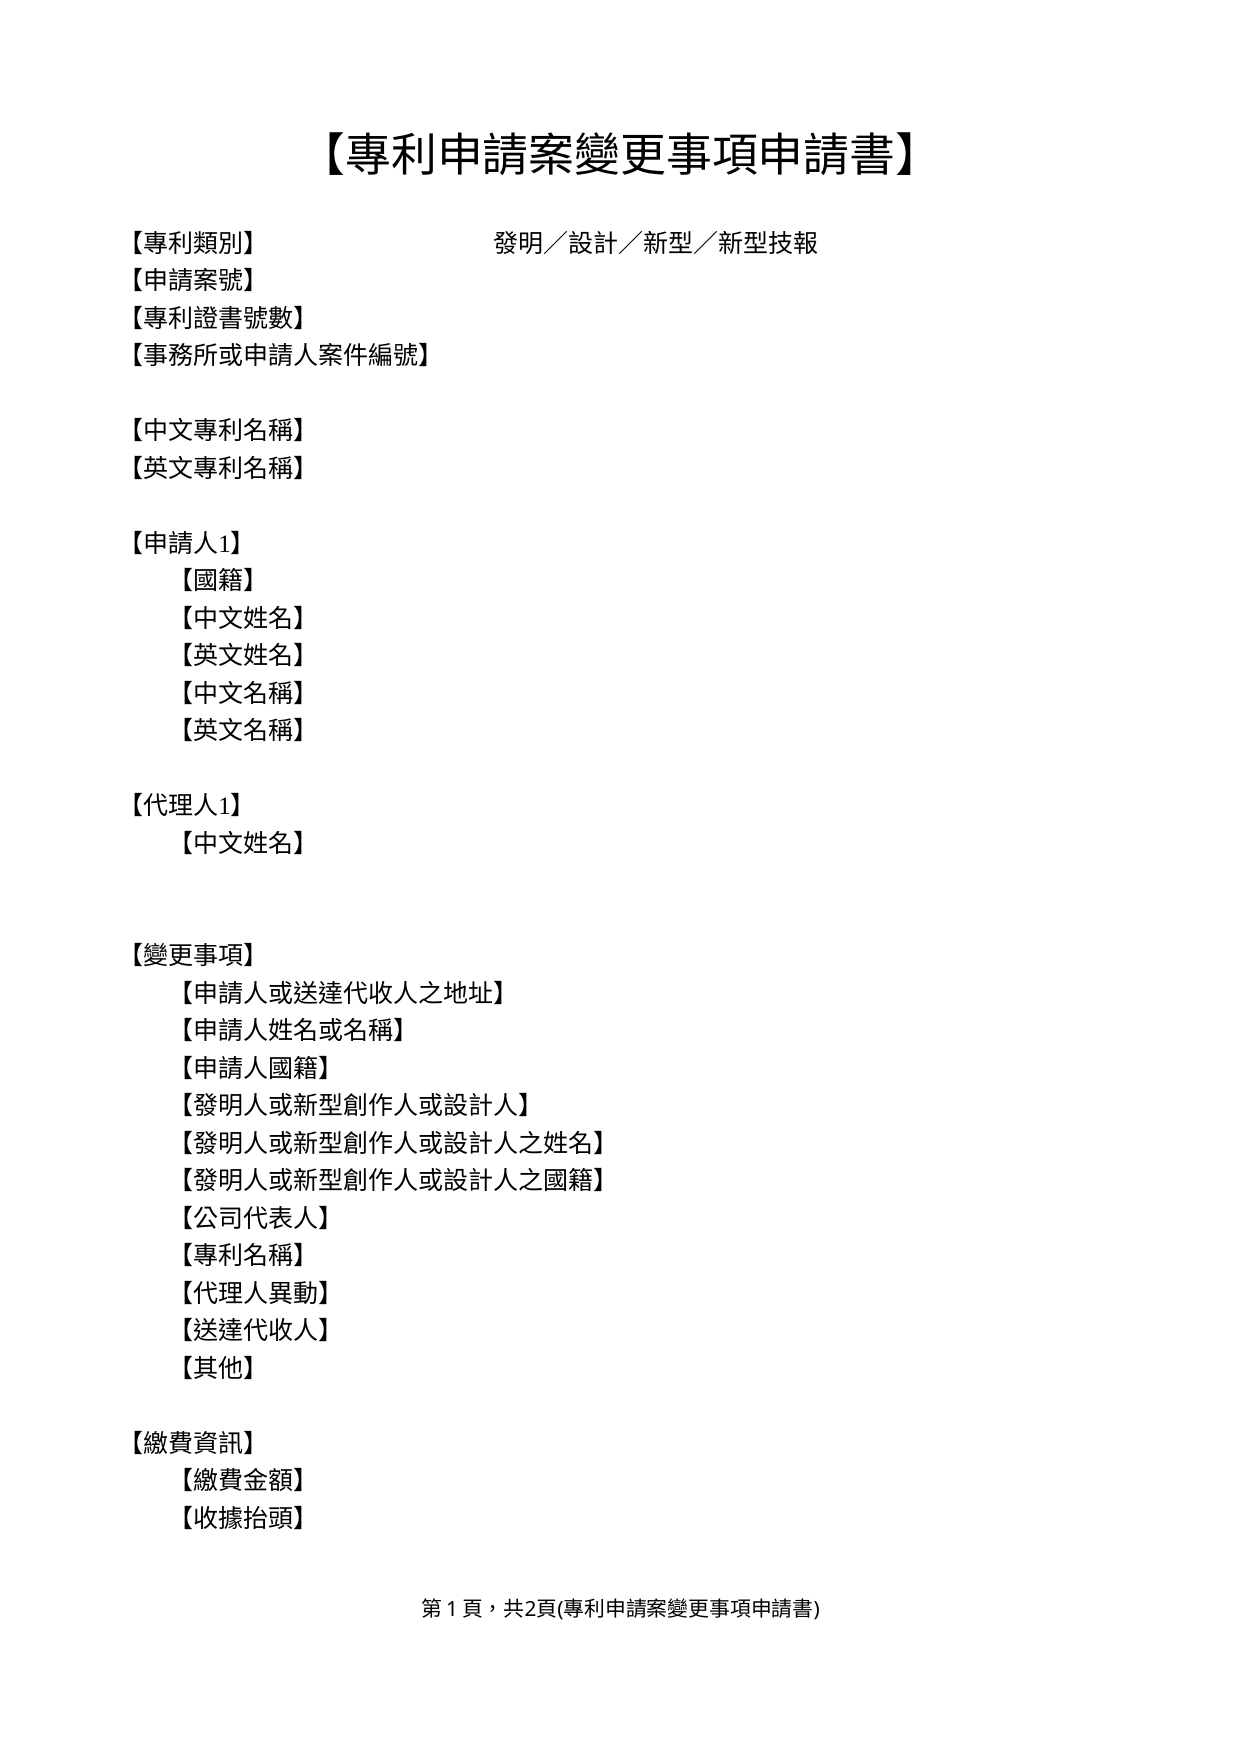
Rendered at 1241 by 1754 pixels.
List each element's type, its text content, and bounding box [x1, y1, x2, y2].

text 【發明人或新型創作人或設計人之國籍】 [118, 1159, 1122, 1197]
text 【代理人異動】 [118, 1272, 1122, 1309]
text 【中文姓名】 [118, 597, 1122, 634]
text 【專利證書號數】 [118, 297, 1122, 334]
text 【繳費資訊】 [118, 1422, 1122, 1459]
text 【英文姓名】 [118, 634, 1122, 672]
text 【申請人國籍】 [118, 1047, 1122, 1084]
text 【英文名稱】 [118, 709, 1122, 747]
text 【發明人或新型創作人或設計人】 [118, 1084, 1122, 1122]
text 【中文姓名】 [118, 822, 1122, 859]
text 【專利名稱】 [118, 1234, 1122, 1272]
text 【其他】 [118, 1347, 1122, 1384]
text 【英文專利名稱】 [118, 447, 1122, 484]
text 【申請案號】 [118, 259, 1122, 297]
text 【收據抬頭】 [118, 1497, 1122, 1534]
text 【發明人或新型創作人或設計人之姓名】 [118, 1122, 1122, 1159]
text 【變更事項】 [118, 934, 1122, 972]
text 【專利申請案變更事項申請書】 [118, 118, 1122, 184]
text 【繳費金額】 [118, 1459, 1122, 1497]
text 【專利類別】 發明／設計／新型／新型技報 [118, 222, 1122, 259]
text 【公司代表人】 [118, 1197, 1122, 1234]
text 【申請人姓名或名稱】 [118, 1009, 1122, 1047]
text 【事務所或申請人案件編號】 [118, 334, 1122, 372]
text 【國籍】 [118, 559, 1122, 597]
text 【中文名稱】 [118, 672, 1122, 709]
text 【中文專利名稱】 [118, 409, 1122, 447]
text 【申請人或送達代收人之地址】 [118, 972, 1122, 1009]
text 【送達代收人】 [118, 1309, 1122, 1347]
